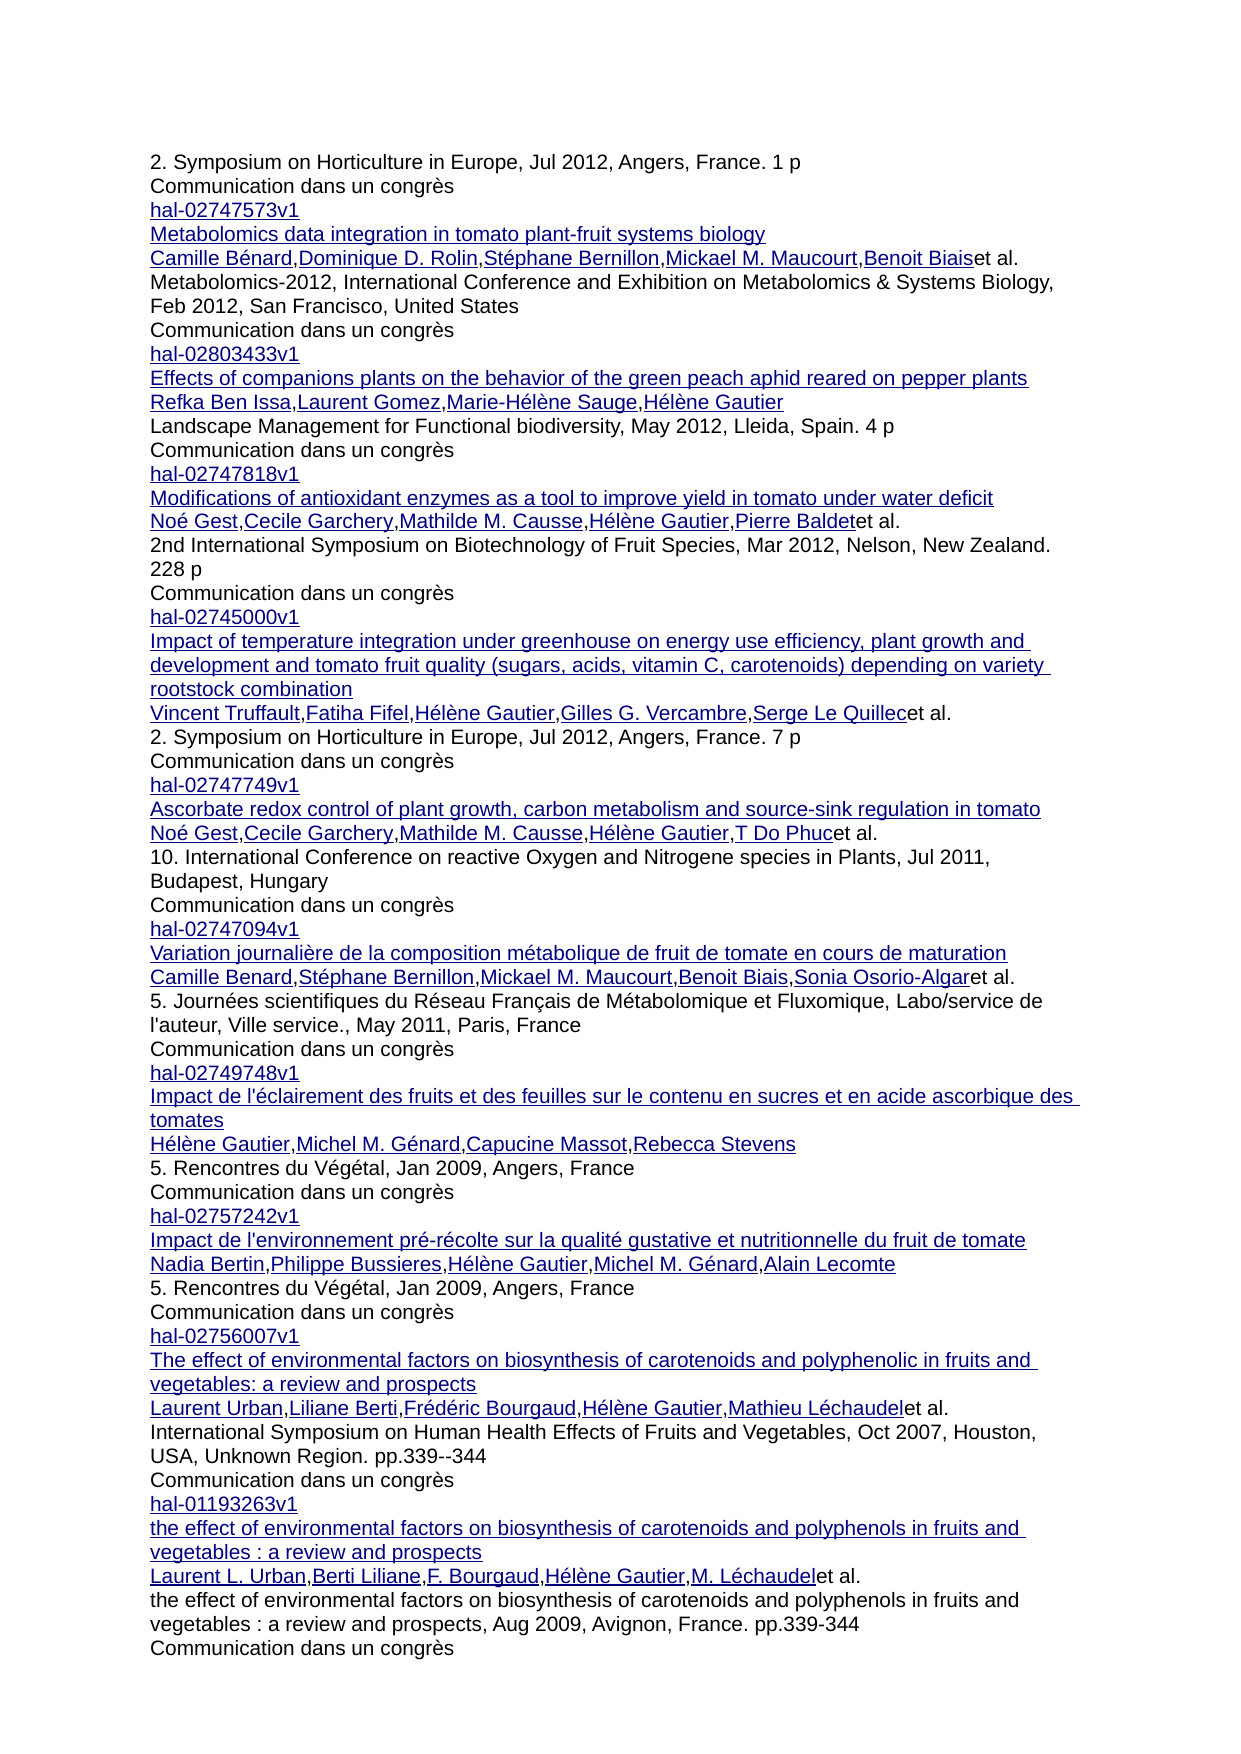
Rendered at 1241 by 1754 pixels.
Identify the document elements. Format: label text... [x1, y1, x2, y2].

table_cell The effect of environmental factors on biosynthesis of carotenoids and polyphenolic in fruits and vegetables: a review and prospects Laurent Urban,Liliane Berti,Frédéric Bourgaud,Hélène Gautier,Mathieu Léchaudelet al. International Symposium on Human Health Effects of Fruits and Vegetables, Oct 2007, Houston, USA, Unknown Region. pp.339--344 Communication dans un congrès hal-01193263v1 [150, 1348, 1090, 1516]
table_cell Impact de l'environnement pré-récolte sur la qualité gustative et nutritionnelle du fruit de tomate Nadia Bertin,Philippe Bussieres,Hélène Gautier,Michel M. Génard,Alain Lecomte 5. Rencontres du Végétal, Jan 2009, Angers, France Communication dans un congrès hal-02756007v1 [150, 1228, 1090, 1348]
table_cell Impact of temperature integration under greenhouse on energy use efficiency, plant growth and development and tomato fruit quality (sugars, acids, vitamin C, carotenoids) depending on variety rootstock combination Vincent Truffault,Fatiha Fifel,Hélène Gautier,Gilles G. Vercambre,Serge Le Quillecet al. 2. Symposium on Horticulture in Europe, Jul 2012, Angers, France. 7 p Communication dans un congrès hal-02747749v1 [150, 629, 1090, 797]
table_cell Variation journalière de la composition métabolique de fruit de tomate en cours de maturation Camille Benard,Stéphane Bernillon,Mickael M. Maucourt,Benoit Biais,Sonia Osorio-Algaret al. 5. Journées scientifiques du Réseau Français de Métabolomique et Fluxomique, Labo/service de l'auteur, Ville service., May 2011, Paris, France Communication dans un congrès hal-02749748v1 [150, 941, 1090, 1084]
table_cell Metabolomics data integration in tomato plant-fruit systems biology Camille Bénard,Dominique D. Rolin,Stéphane Bernillon,Mickael M. Maucourt,Benoit Biaiset al. Metabolomics-2012, International Conference and Exhibition on Metabolomics & Systems Biology, Feb 2012, San Francisco, United States Communication dans un congrès hal-02803433v1 [150, 222, 1090, 366]
table_cell Effects of companions plants on the behavior of the green peach aphid reared on pepper plants Refka Ben Issa,Laurent Gomez,Marie-Hélène Sauge,Hélène Gautier Landscape Management for Functional biodiversity, May 2012, Lleida, Spain. 4 p Communication dans un congrès hal-02747818v1 [150, 366, 1090, 485]
table_cell Impact de l'éclairement des fruits et des feuilles sur le contenu en sucres et en acide ascorbique des tomates Hélène Gautier,Michel M. Génard,Capucine Massot,Rebecca Stevens 5. Rencontres du Végétal, Jan 2009, Angers, France Communication dans un congrès hal-02757242v1 [150, 1084, 1090, 1228]
table_cell 2. Symposium on Horticulture in Europe, Jul 2012, Angers, France. 1 p Communication dans un congrès hal-02747573v1 [150, 150, 1090, 222]
table_cell the effect of environmental factors on biosynthesis of carotenoids and polyphenols in fruits and vegetables : a review and prospects Laurent L. Urban,Berti Liliane,F. Bourgaud,Hélène Gautier,M. Léchaudelet al. the effect of environmental factors on biosynthesis of carotenoids and polyphenols in fruits and vegetables : a review and prospects, Aug 2009, Avignon, France. pp.339-344 Communication dans un congrès [150, 1516, 1090, 1659]
table_cell Ascorbate redox control of plant growth, carbon metabolism and source-sink regulation in tomato Noé Gest,Cecile Garchery,Mathilde M. Causse,Hélène Gautier,T Do Phucet al. 10. International Conference on reactive Oxygen and Nitrogene species in Plants, Jul 2011, Budapest, Hungary Communication dans un congrès hal-02747094v1 [150, 797, 1090, 941]
table_cell Modifications of antioxidant enzymes as a tool to improve yield in tomato under water deficit Noé Gest,Cecile Garchery,Mathilde M. Causse,Hélène Gautier,Pierre Baldetet al. 2nd International Symposium on Biotechnology of Fruit Species, Mar 2012, Nelson, New Zealand. 228 p Communication dans un congrès hal-02745000v1 [150, 485, 1090, 629]
